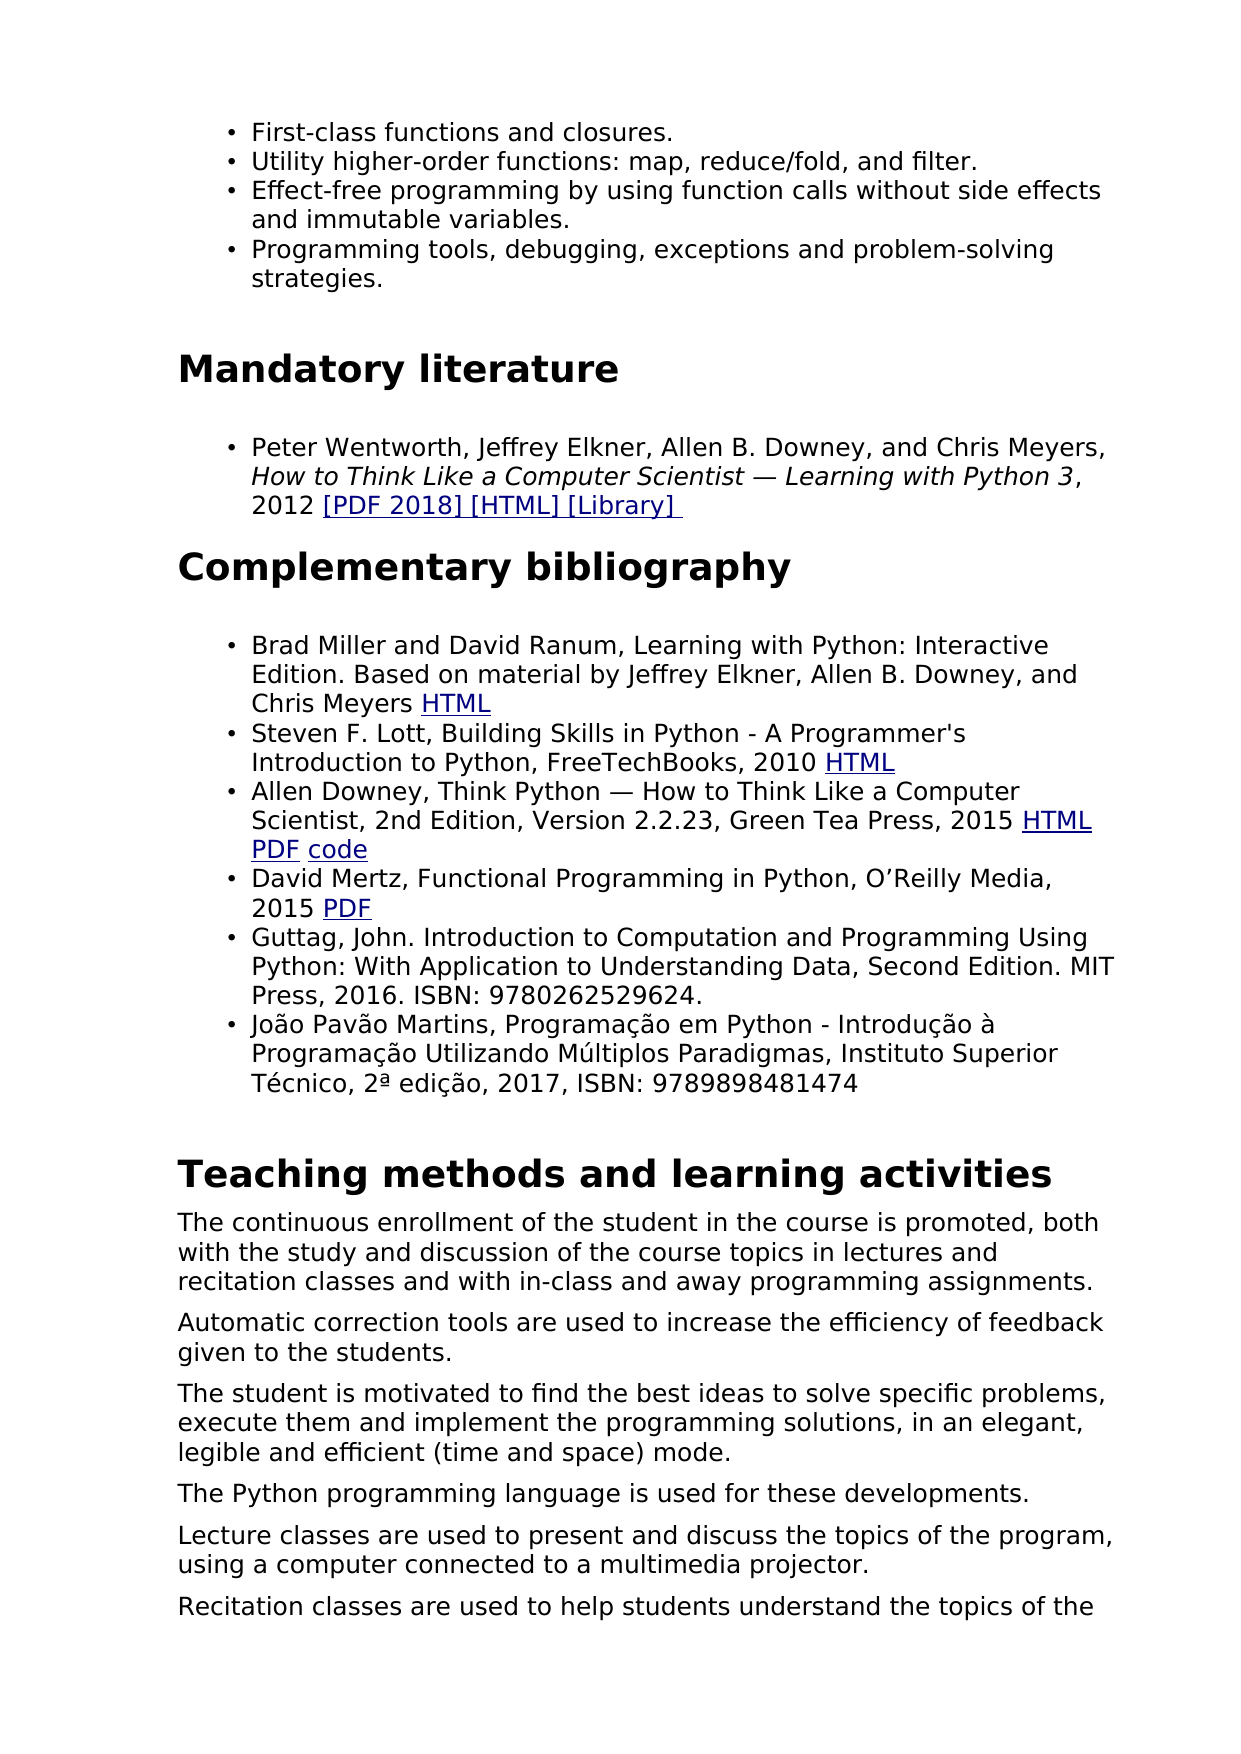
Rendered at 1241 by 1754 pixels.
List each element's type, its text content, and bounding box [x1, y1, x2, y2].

text Recitation classes are used to help students understand the topics of the [177, 1592, 1122, 1621]
subtitle Complementary bibliography [177, 546, 1122, 589]
list Guttag, John. Introduction to Computation and Programming Using Python: With Application to Understanding Data, Second Edition. MIT Press, 2016. ISBN: 9780262529624. [236, 923, 1122, 1011]
list Utility higher-order functions: map, reduce/fold, and filter. [236, 147, 1122, 176]
text The Python programming language is used for these developments. [177, 1479, 1122, 1509]
list David Mertz, Functional Programming in Python, O’Reilly Media, 2015 PDF [236, 865, 1122, 923]
subtitle Mandatory literature [177, 348, 1122, 391]
text The continuous enrollment of the student in the course is promoted, both with the study and discussion of the course topics in lectures and recitation classes and with in-class and away programming assignments. [177, 1209, 1122, 1296]
text The student is motivated to find the best ideas to solve specific problems, execute them and implement the programming solutions, in an elegant, legible and efficient (time and space) mode. [177, 1379, 1122, 1467]
list Effect-free programming by using function calls without side effects and immutable variables. [236, 176, 1122, 235]
list Brad Miller and David Ranum, Learning with Python: Interactive Edition. Based on material by Jeffrey Elkner, Allen B. Downey, and Chris Meyers HTML [236, 631, 1122, 719]
text Automatic correction tools are used to increase the efficiency of feedback given to the students. [177, 1309, 1122, 1367]
list Programming tools, debugging, exceptions and problem-solving strategies. [236, 235, 1122, 293]
text Lecture classes are used to present and discuss the topics of the program, using a computer connected to a multimedia projector. [177, 1521, 1122, 1579]
list First-class functions and closures. [236, 118, 1122, 147]
list Peter Wentworth, Jeffrey Elkner, Allen B. Downey, and Chris Meyers, How to Think Like a Computer Scientist — Learning with Python 3, 2012 [PDF 2018] [HTML] [Library] [236, 433, 1122, 521]
list João Pavão Martins, Programação em Python - Introdução à Programação Utilizando Múltiplos Paradigmas, Instituto Superior Técnico, 2ª edição, 2017, ISBN: 9789898481474 [236, 1011, 1122, 1098]
subtitle Teaching methods and learning activities [177, 1152, 1122, 1196]
list Allen Downey, Think Python — How to Think Like a Computer Scientist, 2nd Edition, Version 2.2.23, Green Tea Press, 2015 HTML PDF code [236, 777, 1122, 865]
list Steven F. Lott, Building Skills in Python - A Programmer's Introduction to Python, FreeTechBooks, 2010 HTML [236, 719, 1122, 777]
